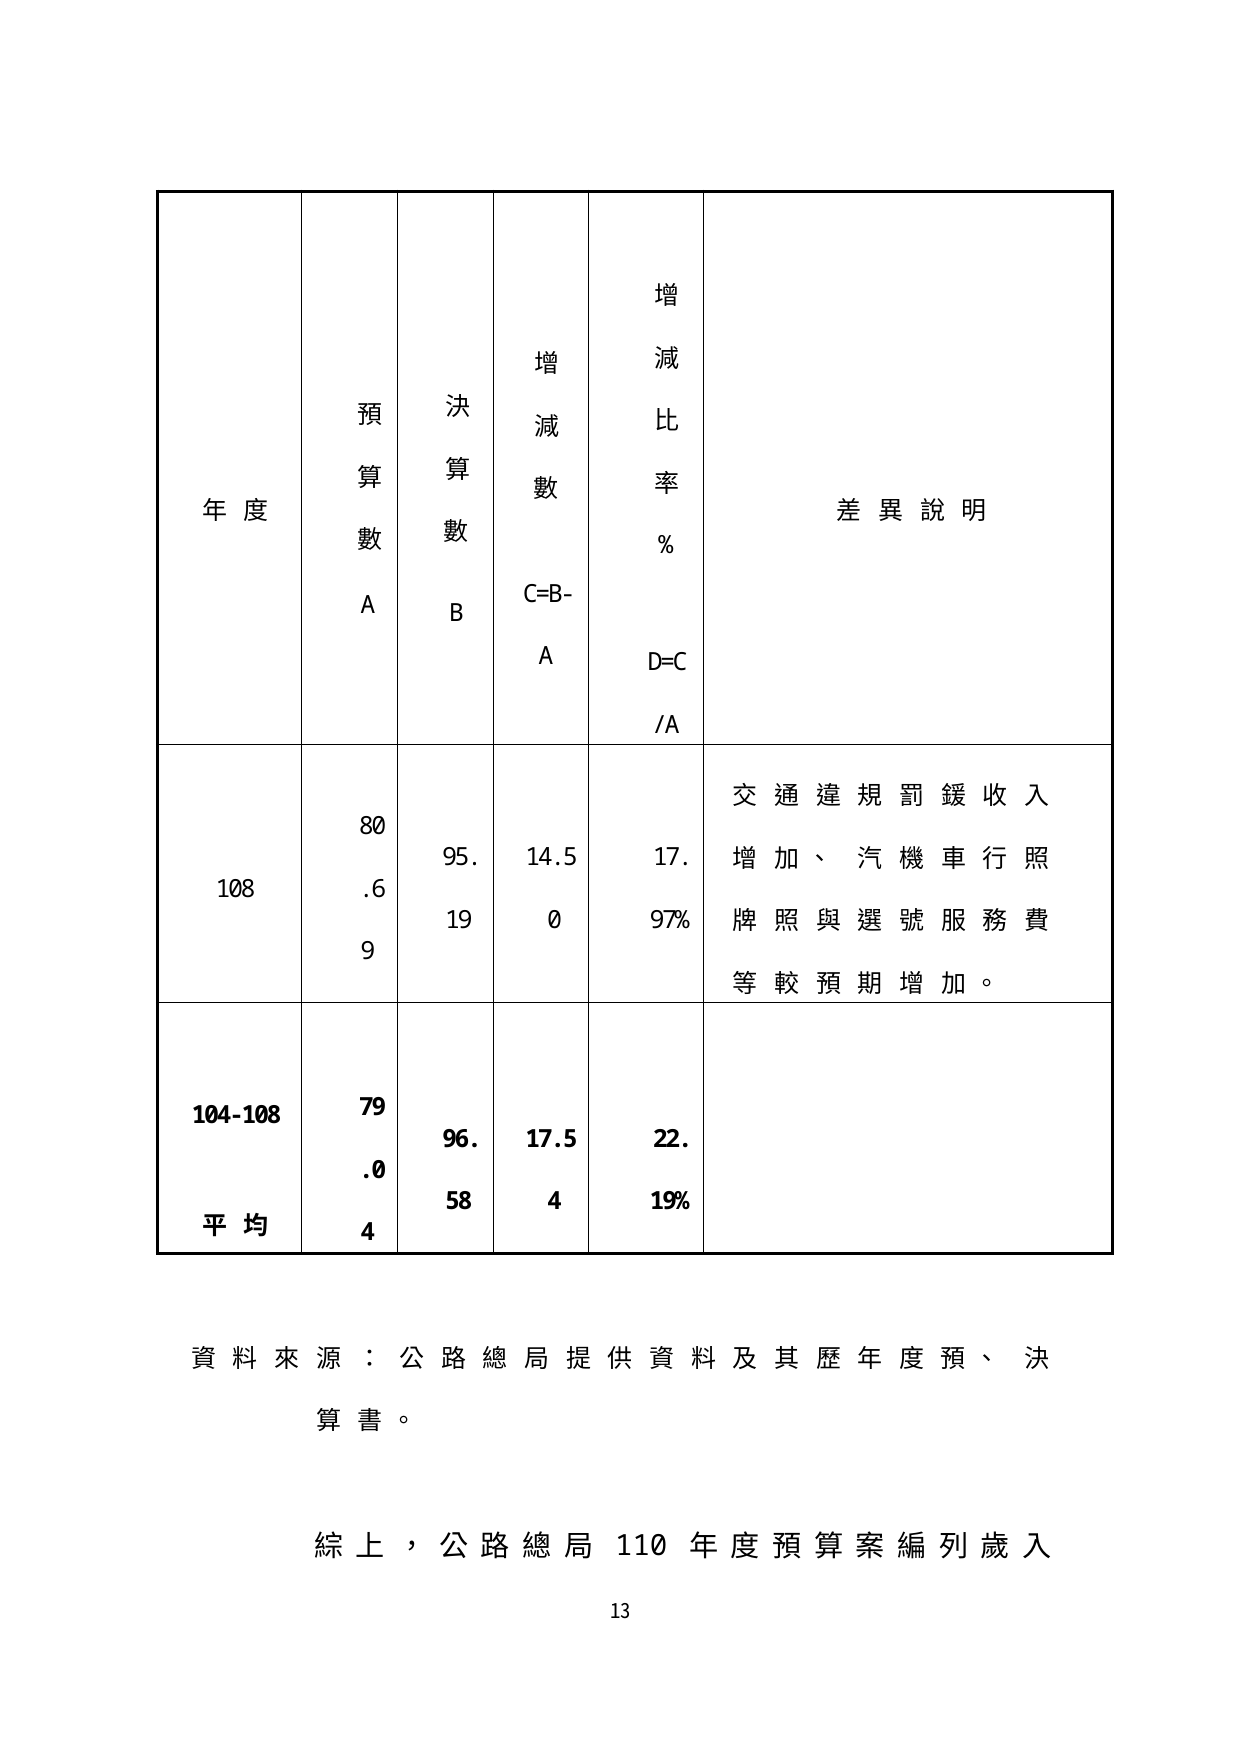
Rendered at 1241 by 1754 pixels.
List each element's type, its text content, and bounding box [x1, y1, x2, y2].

table_cell 17.54 [494, 1003, 588, 1252]
table_cell 80.69 [302, 745, 397, 1002]
table_cell 104-108 平均 [159, 1003, 301, 1252]
text 資料來源：公路總局提供資料及其歷年度預、決算書。 [168, 1314, 1058, 1439]
table_cell 108 [159, 745, 301, 1002]
table_header 年度 [159, 193, 301, 744]
table_cell 79.04 [302, 1003, 397, 1252]
text 綜上，公路總局110年度預算案編列歲入 [242, 1502, 1058, 1564]
table_header 預算數 A [302, 193, 397, 744]
table_cell 96.58 [398, 1003, 493, 1252]
table_header 增減數 C=B-A [494, 193, 588, 744]
table_header 決算數 B [398, 193, 493, 744]
table_cell 22.19% [589, 1003, 703, 1252]
table_cell 17.97% [589, 745, 703, 1002]
table_cell [704, 1003, 1111, 1252]
table_header 差異說明 [704, 193, 1111, 744]
table_cell 95.19 [398, 745, 493, 1002]
table_cell 14.50 [494, 745, 588, 1002]
table_header 增減比率% D=C/A [589, 193, 703, 744]
table_cell 交通違規罰鍰收入增加、汽機車行照牌照與選號服務費等較預期增加。 [704, 745, 1111, 1002]
